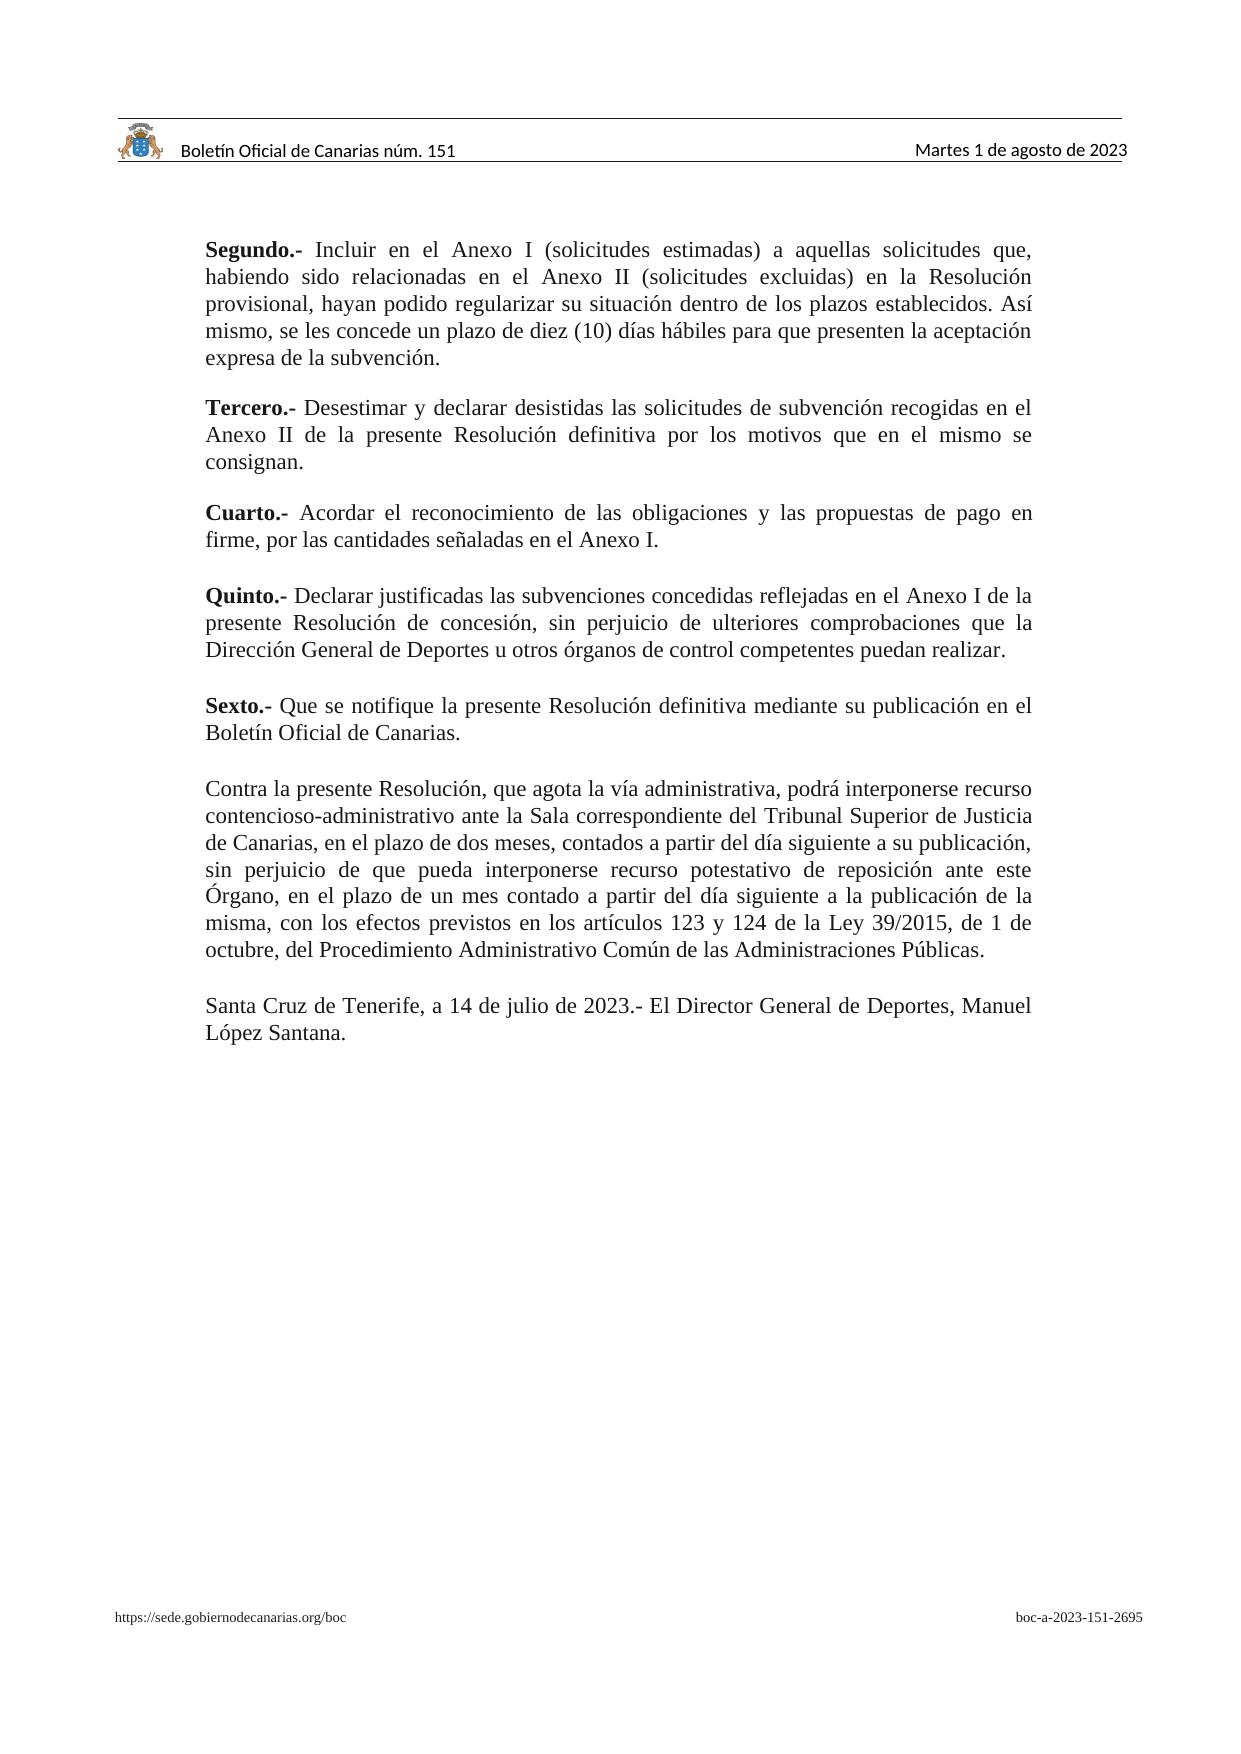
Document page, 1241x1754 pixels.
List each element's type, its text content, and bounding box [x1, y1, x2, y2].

text Sexto.- Que se notifique la presente Resolución definitiva mediante su publicación en el Boletín Oficial de Canarias. [205, 692, 1034, 745]
text Tercero.- Desestimar y declarar desistidas las solicitudes de subvención recogidas en el Anexo II de la presente Resolución definitiva por los motivos que en el mismo se consignan. [205, 394, 1034, 474]
text Quinto.- Declarar justificadas las subvenciones concedidas reflejadas en el Anexo I de la presente Resolución de concesión, sin perjuicio de ulteriores comprobaciones que la Dirección General de Deportes u otros órganos de control competentes puedan realizar. [205, 582, 1034, 662]
text Contra la presente Resolución, que agota la vía administrativa, podrá interponerse recurso contencioso-administrativo ante la Sala correspondiente del Tribunal Superior de Justicia de Canarias, en el plazo de dos meses, contados a partir del día siguiente a su publicación, sin perjuicio de que pueda interponerse recurso potestativo de reposición ante este Órgano, en el plazo de un mes contado a partir del día siguiente a la publicación de la misma, con los efectos previstos en los artículos 123 y 124 de la Ley 39/2015, de 1 de octubre, del Procedimiento Administrativo Común de las Administraciones Públicas. [205, 775, 1034, 963]
text Cuarto.- Acordar el reconocimiento de las obligaciones y las propuestas de pago en firme, por las cantidades señaladas en el Anexo I. [205, 499, 1034, 552]
text Segundo.- Incluir en el Anexo I (solicitudes estimadas) a aquellas solicitudes que, habiendo sido relacionadas en el Anexo II (solicitudes excluidas) en la Resolución provisional, hayan podido regularizar su situación dentro de los plazos establecidos. Así mismo, se les concede un plazo de diez (10) días hábiles para que presenten la aceptación expresa de la subvención. [205, 236, 1034, 370]
text Santa Cruz de Tenerife, a 14 de julio de 2023.- El Director General de Deportes, Manuel López Santana. [205, 992, 1034, 1046]
